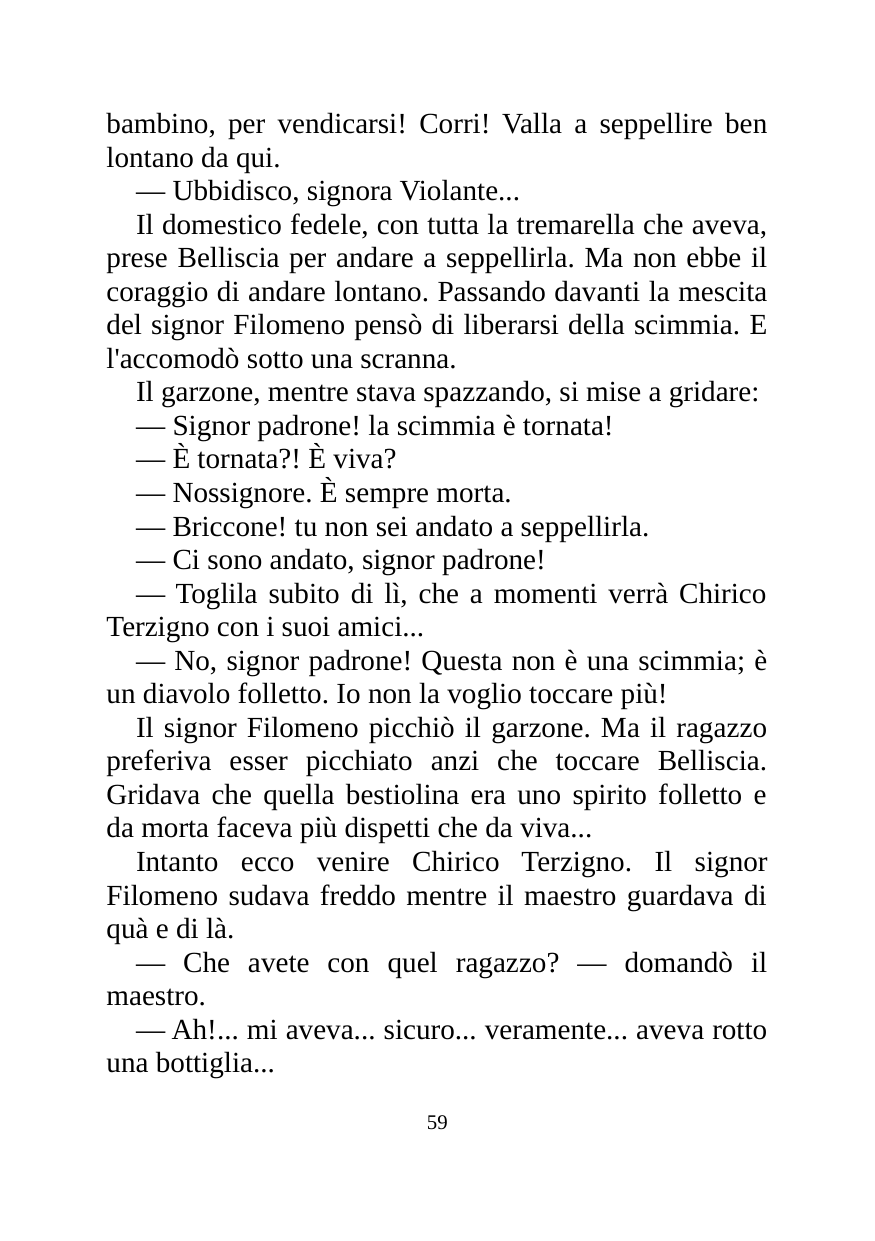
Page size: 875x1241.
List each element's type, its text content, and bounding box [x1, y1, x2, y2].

text — Ci sono andato, signor padrone! [106, 542, 768, 576]
text — Ah!... mi aveva... sicuro... veramente... aveva rotto una bottiglia... [106, 1012, 768, 1079]
text — È tornata?! È viva? [106, 442, 768, 475]
text — Che avete con quel ragazzo? — domandò il maestro. [106, 945, 768, 1012]
text — Nossignore. È sempre morta. [106, 475, 768, 509]
text Il domestico fedele, con tutta la tremarella che aveva, prese Belliscia per andare a seppellirla. Ma non ebbe il coraggio di andare lontano. Passando davanti la mescita del signor Filomeno pensò di liberarsi della scimmia. E l'accomodò sotto una scranna. [106, 207, 768, 374]
text Il signor Filomeno picchiò il garzone. Ma il ragazzo preferiva esser picchiato anzi che toccare Belliscia. Gridava che quella bestiolina era uno spirito folletto e da morta faceva più dispetti che da viva... [106, 710, 768, 844]
text — No, signor padrone! Questa non è una scimmia; è un diavolo folletto. Io non la voglio toccare più! [106, 643, 768, 710]
text — Signor padrone! la scimmia è tornata! [106, 408, 768, 442]
text — Ubbidisco, signora Violante... [106, 173, 768, 207]
text Intanto ecco venire Chirico Terzigno. Il signor Filomeno sudava freddo mentre il maestro guardava di quà e di là. [106, 844, 768, 945]
text — Briccone! tu non sei andato a seppellirla. [106, 509, 768, 542]
text bambino, per vendicarsi! Corri! Valla a seppellire ben lontano da qui. [106, 106, 768, 173]
text — Toglila subito di lì, che a momenti verrà Chirico Terzigno con i suoi amici... [106, 576, 768, 643]
text Il garzone, mentre stava spazzando, si mise a gridare: [106, 374, 768, 408]
